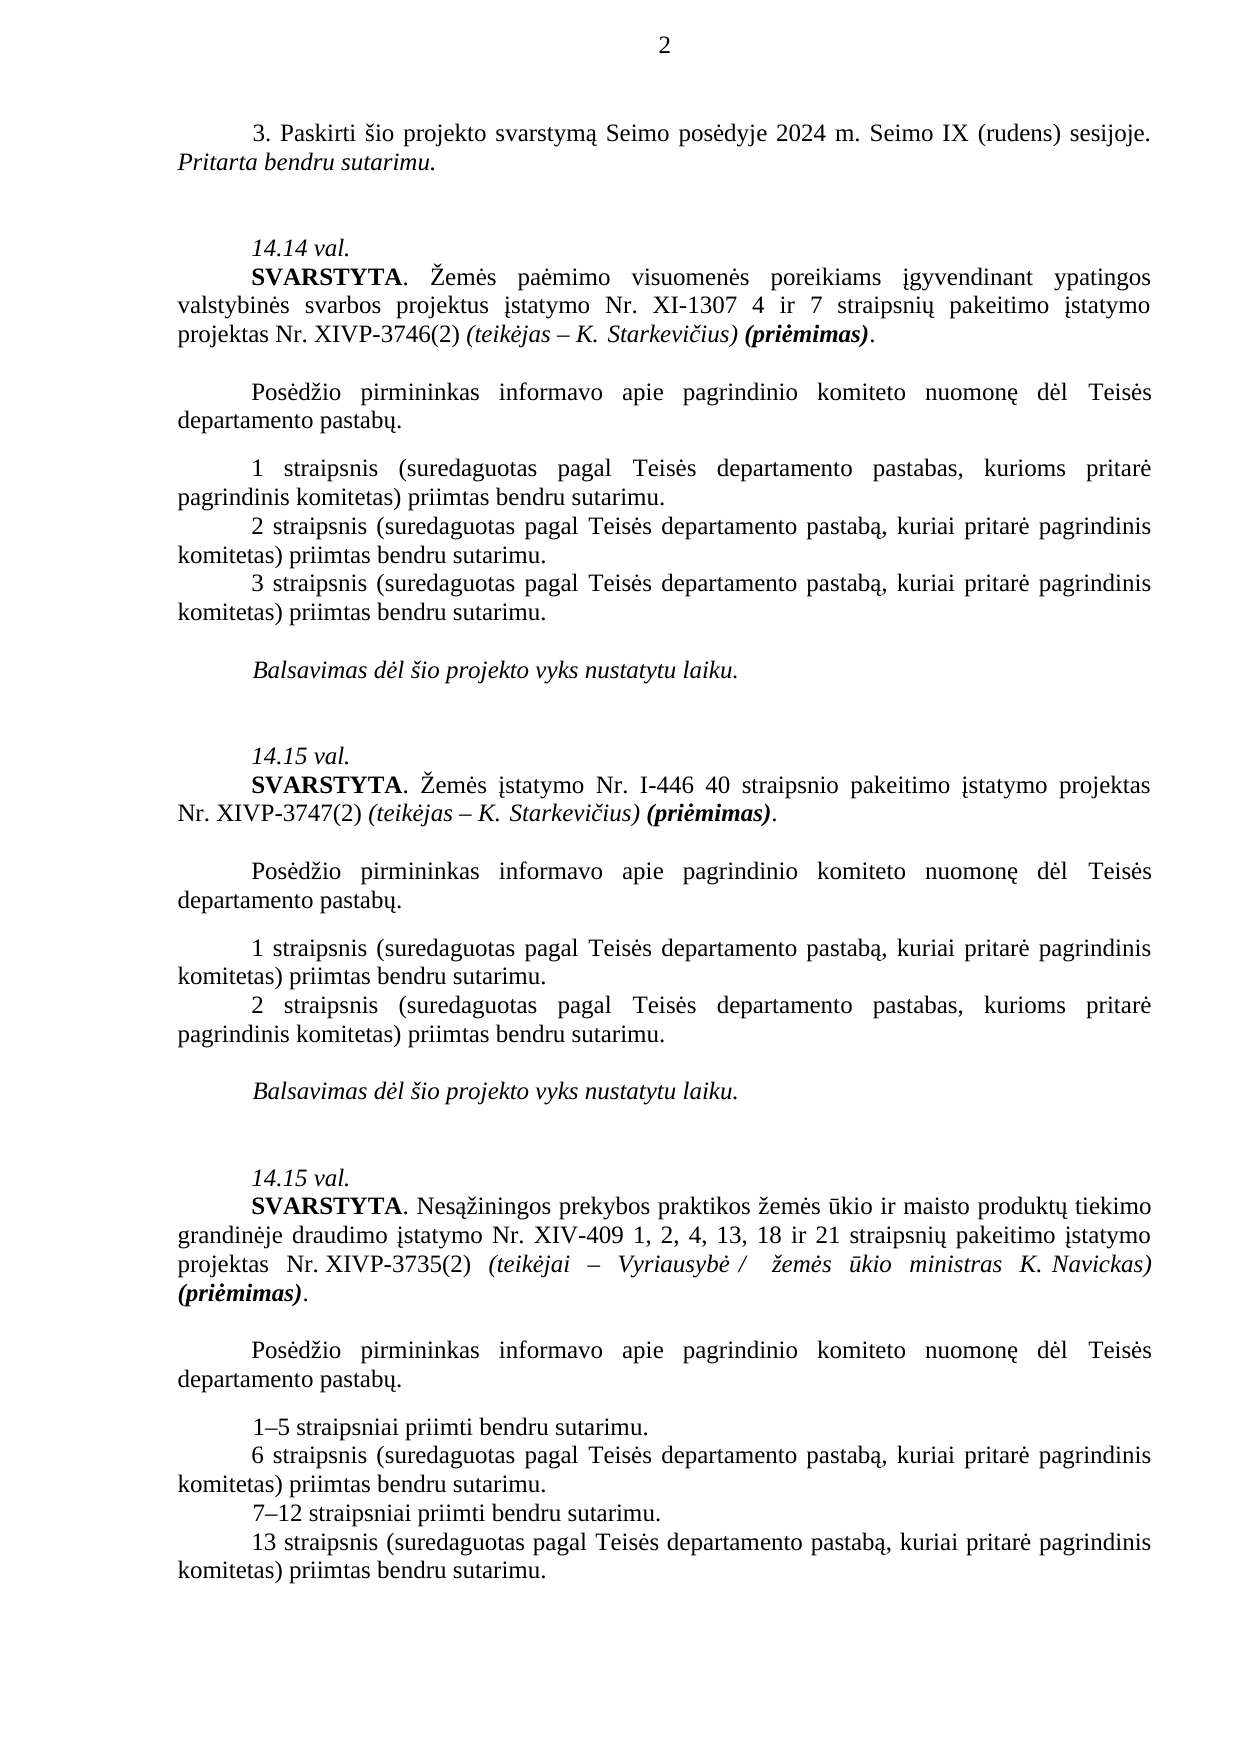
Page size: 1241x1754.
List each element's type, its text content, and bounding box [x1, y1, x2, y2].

text 1–5 straipsniai priimti bendru sutarimu. [177, 1412, 1152, 1441]
text 14.15 val. [177, 1163, 1152, 1191]
text Balsavimas dėl šio projekto vyks nustatytu laiku. [177, 1076, 1152, 1105]
text SVARSTYTA. Žemės paėmimo visuomenės poreikiams įgyvendinant ypatingos valstybinės svarbos projektus įstatymo Nr. XI-1307 4 ir 7 straipsnių pakeitimo įstatymo projektas Nr. XIVP-3746(2) (teikėjas – K. Starkevičius) (priėmimas). [177, 262, 1152, 348]
text 14.14 val. [177, 233, 1152, 262]
text 14.15 val. [177, 741, 1152, 770]
text 2 straipsnis (suredaguotas pagal Teisės departamento pastabą, kuriai pritarė pagrindinis komitetas) priimtas bendru sutarimu. [177, 511, 1152, 568]
text 3. Paskirti šio projekto svarstymą Seimo posėdyje 2024 m. Seimo IX (rudens) sesijoje. Pritarta bendru sutarimu. [177, 118, 1152, 176]
text 7–12 straipsniai priimti bendru sutarimu. [177, 1498, 1152, 1527]
text 6 straipsnis (suredaguotas pagal Teisės departamento pastabą, kuriai pritarė pagrindinis komitetas) priimtas bendru sutarimu. [177, 1441, 1152, 1498]
text Balsavimas dėl šio projekto vyks nustatytu laiku. [177, 655, 1152, 683]
text 3 straipsnis (suredaguotas pagal Teisės departamento pastabą, kuriai pritarė pagrindinis komitetas) priimtas bendru sutarimu. [177, 568, 1152, 626]
text 1 straipsnis (suredaguotas pagal Teisės departamento pastabą, kuriai pritarė pagrindinis komitetas) priimtas bendru sutarimu. [177, 933, 1152, 990]
text 2 straipsnis (suredaguotas pagal Teisės departamento pastabas, kurioms pritarė pagrindinis komitetas) priimtas bendru sutarimu. [177, 990, 1152, 1048]
text 13 straipsnis (suredaguotas pagal Teisės departamento pastabą, kuriai pritarė pagrindinis komitetas) priimtas bendru sutarimu. [177, 1527, 1152, 1584]
text SVARSTYTA. Žemės įstatymo Nr. I-446 40 straipsnio pakeitimo įstatymo projektas Nr. XIVP-3747(2) (teikėjas – K. Starkevičius) (priėmimas). [177, 770, 1152, 827]
text Posėdžio pirmininkas informavo apie pagrindinio komiteto nuomonę dėl Teisės departamento pastabų. [177, 1335, 1152, 1393]
text SVARSTYTA. Nesąžiningos prekybos praktikos žemės ūkio ir maisto produktų tiekimo grandinėje draudimo įstatymo Nr. XIV-409 1, 2, 4, 13, 18 ir 21 straipsnių pakeitimo įstatymo projektas Nr. XIVP-3735(2) (teikėjai – Vyriausybė / žemės ūkio ministras K. Navickas) (priėmimas). [177, 1191, 1152, 1306]
text Posėdžio pirmininkas informavo apie pagrindinio komiteto nuomonę dėl Teisės departamento pastabų. [177, 377, 1152, 434]
text 1 straipsnis (suredaguotas pagal Teisės departamento pastabas, kurioms pritarė pagrindinis komitetas) priimtas bendru sutarimu. [177, 453, 1152, 511]
text Posėdžio pirmininkas informavo apie pagrindinio komiteto nuomonę dėl Teisės departamento pastabų. [177, 856, 1152, 913]
